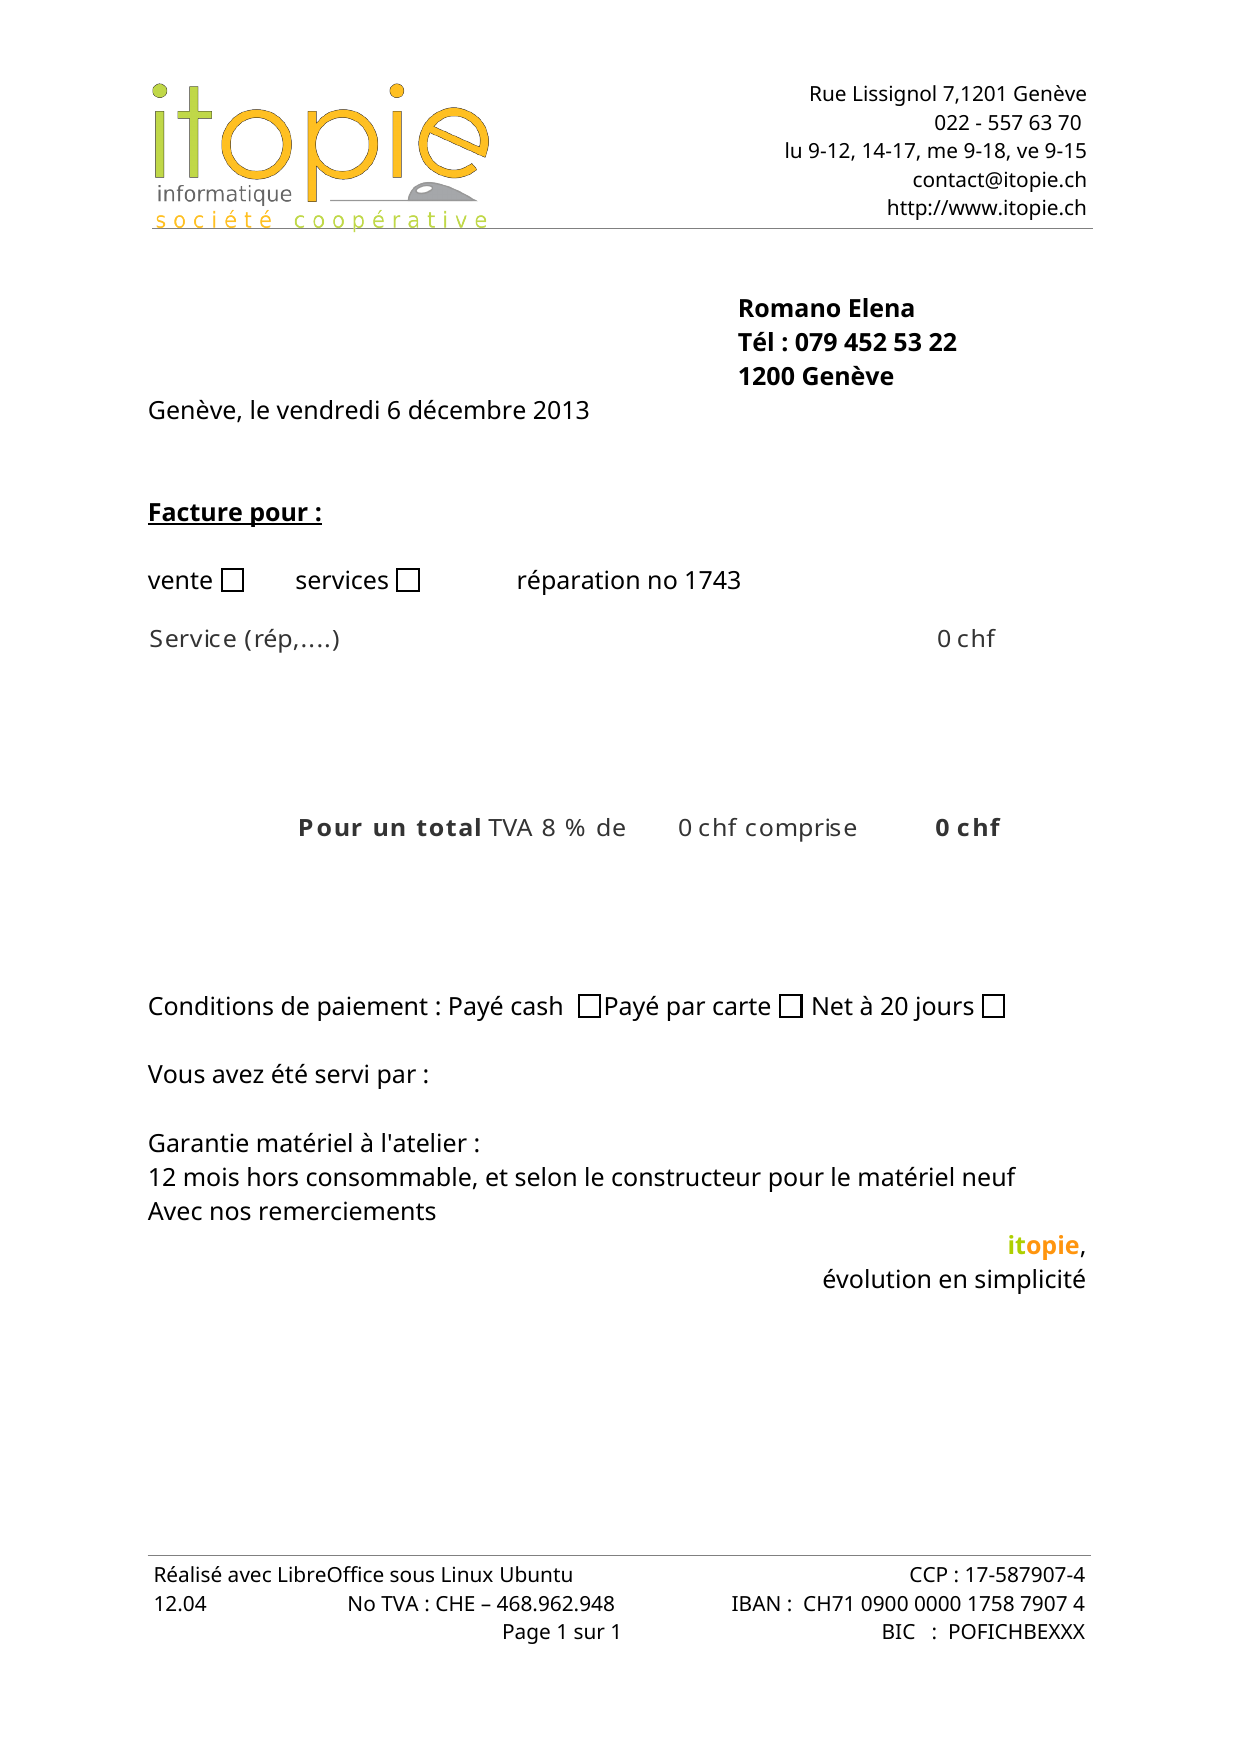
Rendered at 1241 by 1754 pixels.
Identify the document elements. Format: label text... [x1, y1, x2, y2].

text itopie, [148, 1227, 1093, 1262]
text 12 mois hors consommable, et selon le constructeur pour le matériel neuf [148, 1159, 1093, 1193]
text Tél : 079 452 53 22 [148, 324, 1093, 358]
text vente services réparation no 1743 [148, 563, 1093, 597]
text Romano Elena [148, 290, 1093, 324]
text Avec nos remerciements [148, 1193, 1093, 1227]
text Facture pour : [148, 495, 1093, 529]
text 1200 Genève [148, 358, 1093, 392]
text évolution en simplicité [148, 1262, 1093, 1296]
picture [138, 72, 500, 244]
text Garantie matériel à l'atelier : [148, 1125, 1093, 1159]
text Conditions de paiement : Payé cash Payé par carte Net à 20 jours [148, 989, 1093, 1023]
text Genève, le vendredi 6 décembre 2013 [148, 392, 1093, 427]
text Vous avez été servi par : [148, 1057, 1093, 1091]
